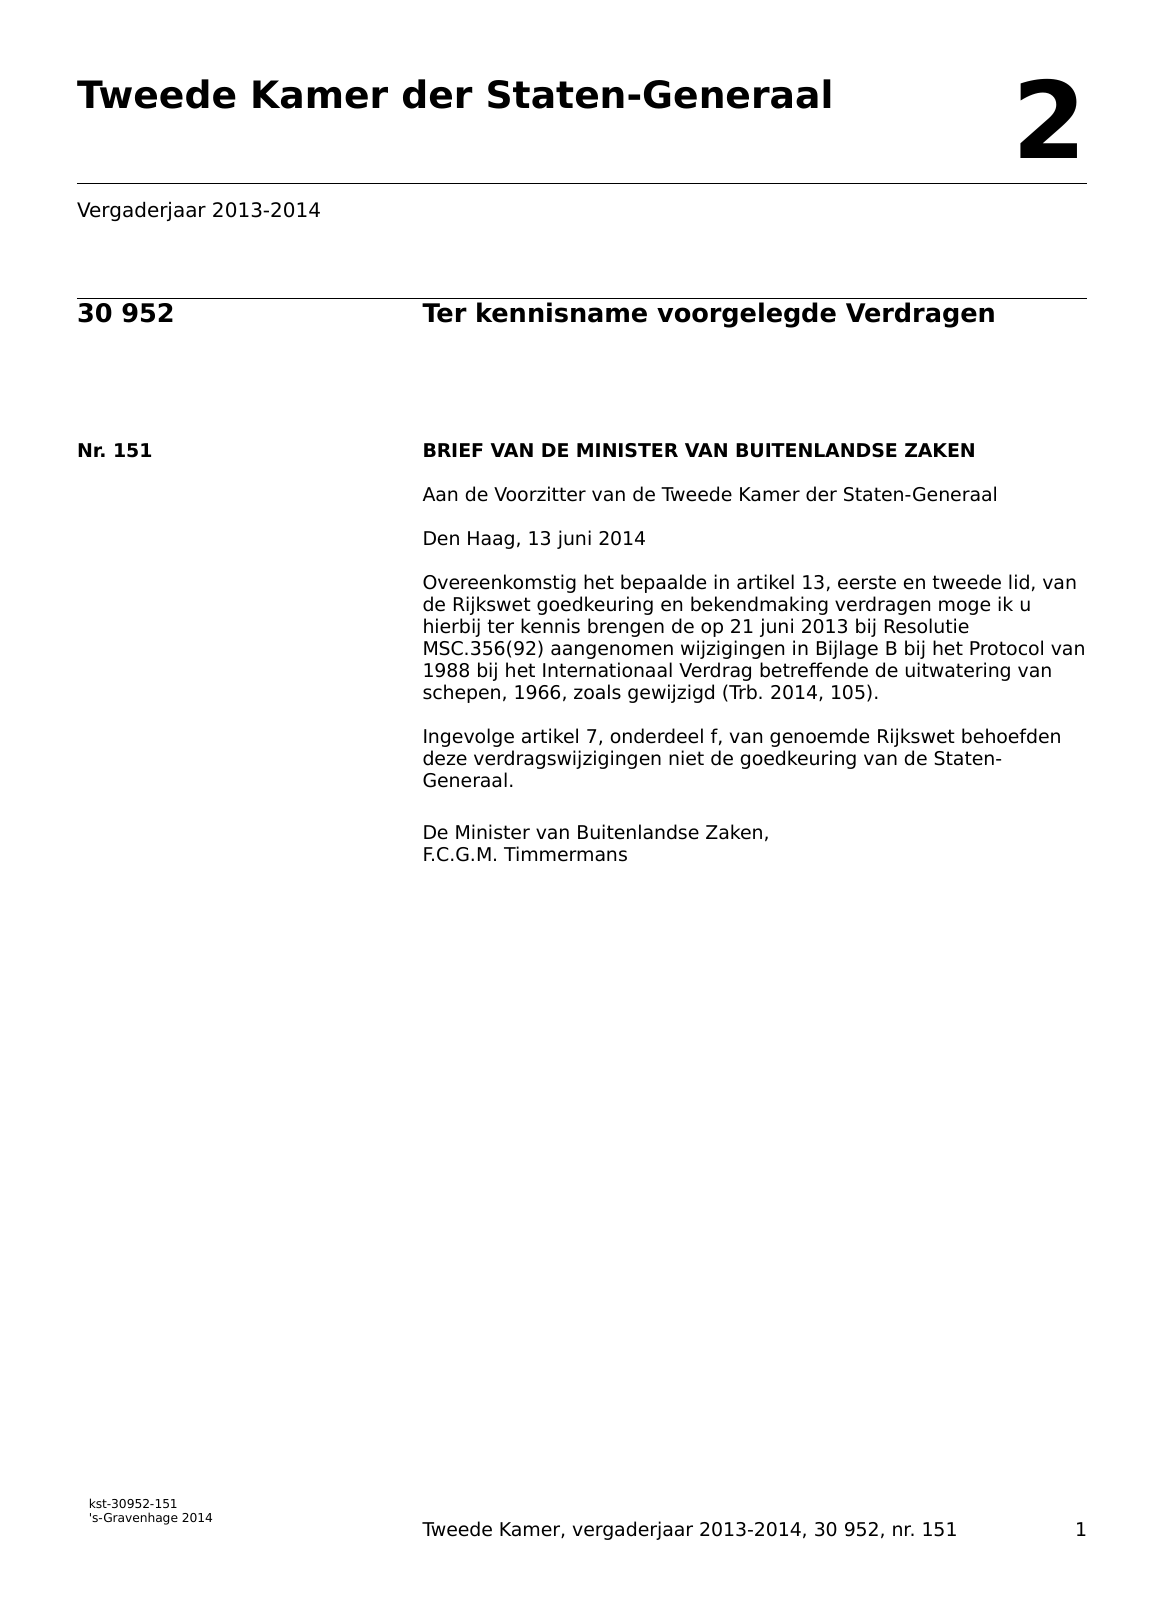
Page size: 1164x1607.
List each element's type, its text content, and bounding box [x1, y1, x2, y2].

text Aan de Voorzitter van de Tweede Kamer der Staten-Generaal [422, 484, 1087, 506]
text Overeenkomstig het bepaalde in artikel 13, eerste en tweede lid, van de Rijkswet goedkeuring en bekendmaking verdragen moge ik u hierbij ter kennis brengen de op 21 juni 2013 bij Resolutie MSC.356(92) aangenomen wijzigingen in Bijlage B bij het Protocol van 1988 bij het Internationaal Verdrag betreffende de uitwatering van schepen, 1966, zoals gewijzigd (Trb. 2014, 105). [422, 572, 1087, 704]
text De Minister van Buitenlandse Zaken, F.C.G.M. Timmermans [422, 822, 1087, 866]
subtitle Nr. 151 BRIEF VAN DE MINISTER VAN BUITENLANDSE ZAKEN [77, 440, 1087, 462]
table_cell Vergaderjaar 2013-2014 [77, 184, 1087, 298]
text Ingevolge artikel 7, onderdeel f, van genoemde Rijkswet behoefden deze verdragswijzigingen niet de goedkeuring van de Staten-Generaal. [422, 726, 1087, 792]
table_header 2 [886, 59, 1087, 183]
text Den Haag, 13 juni 2014 [422, 528, 1087, 550]
text 's-Gravenhage 2014 [88, 1511, 323, 1525]
table_header Tweede Kamer der Staten-Generaal [77, 59, 886, 183]
text kst-30952-151 [88, 1497, 323, 1511]
subtitle 30 952 Ter kennisname voorgelegde Verdragen [77, 299, 1087, 329]
